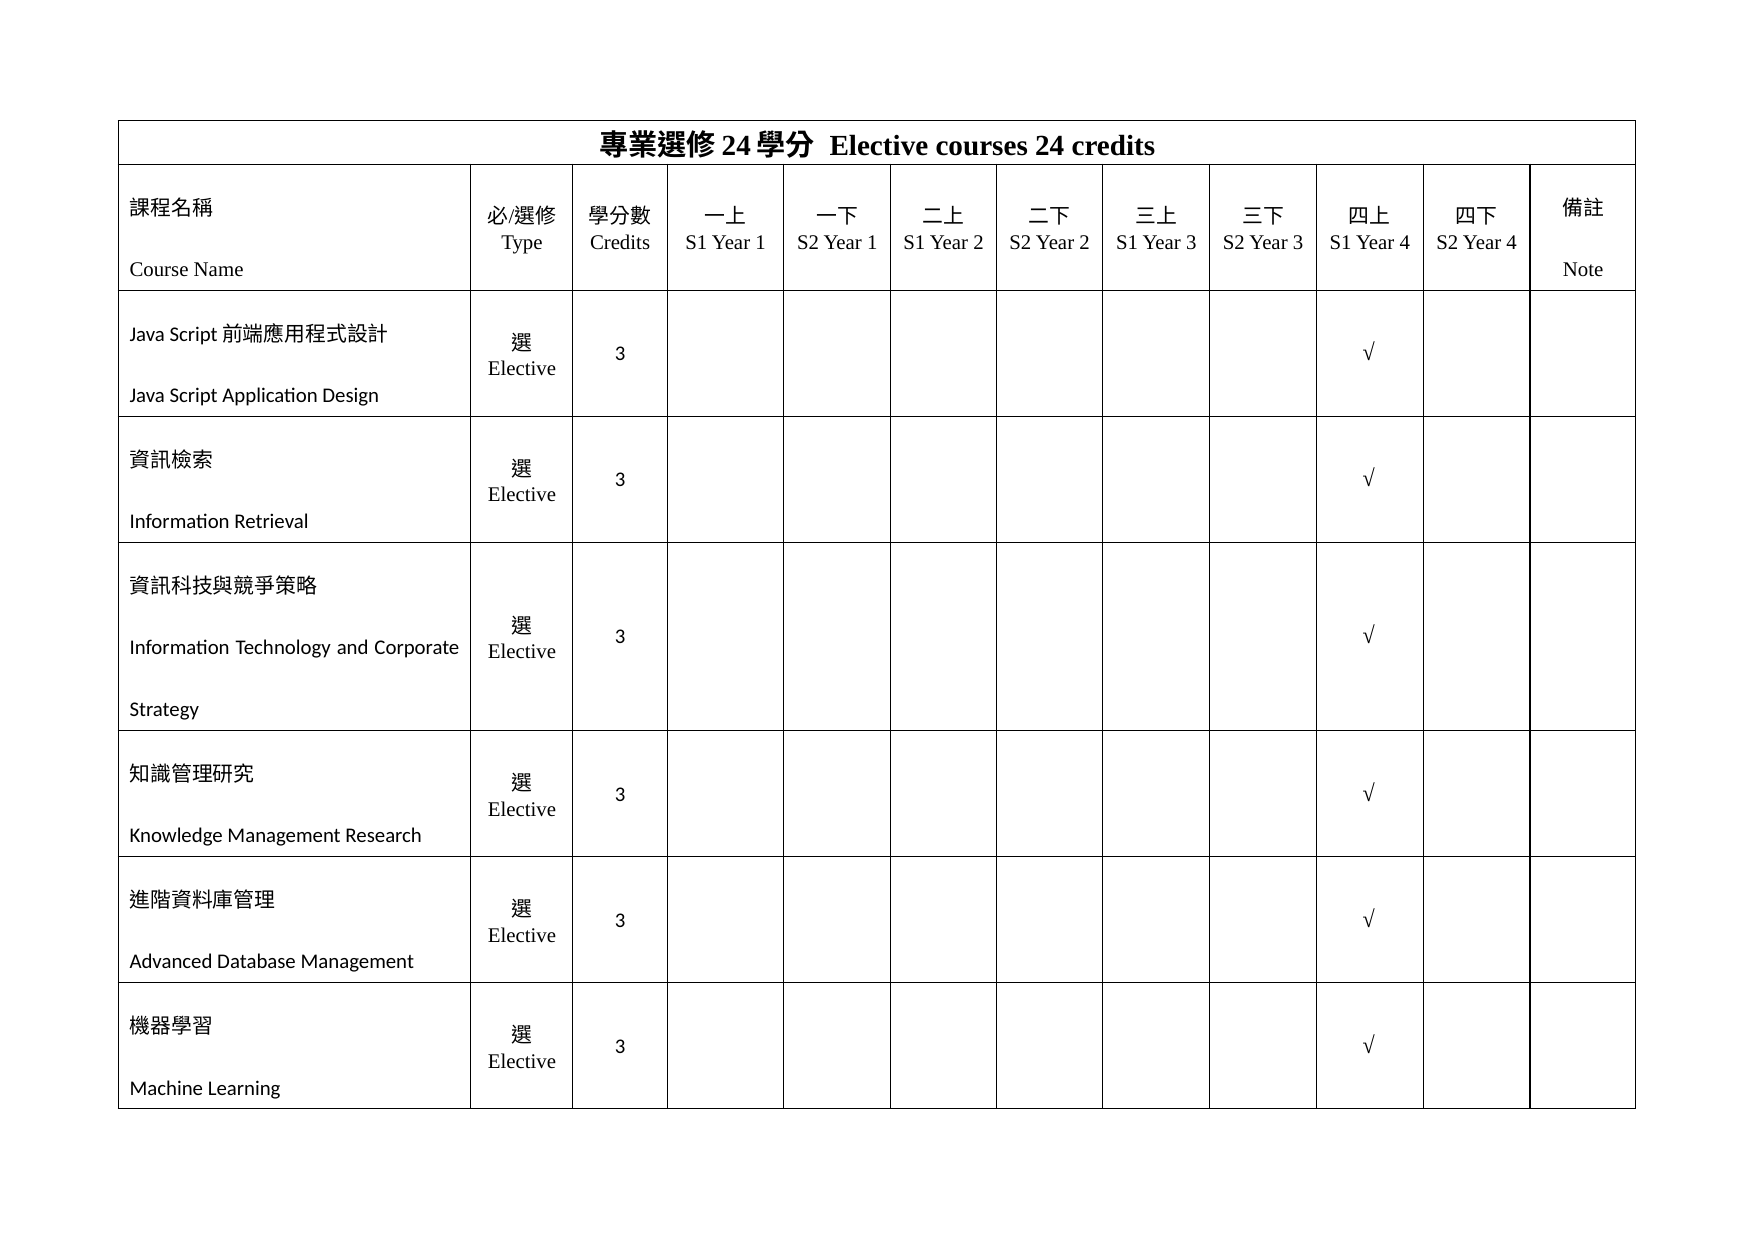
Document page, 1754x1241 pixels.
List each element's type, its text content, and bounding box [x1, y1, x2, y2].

table_cell [997, 417, 1102, 542]
table_cell 3 [573, 731, 667, 856]
table_cell [668, 857, 783, 982]
table_cell [668, 417, 783, 542]
table_cell [1210, 983, 1316, 1108]
table_cell [1317, 291, 1423, 416]
table_cell [1210, 543, 1316, 730]
table_cell [1531, 731, 1635, 856]
table_cell 選 Elective [471, 417, 572, 542]
table_cell [668, 291, 783, 416]
table_cell [784, 543, 890, 730]
table_cell 選 Elective [471, 983, 572, 1108]
table_cell 三下 S2 Year 3 [1210, 165, 1316, 289]
table_cell 二下 S2 Year 2 [997, 165, 1102, 289]
table_cell [891, 291, 996, 416]
table_cell 一下 S2 Year 1 [784, 165, 890, 289]
table_cell 選 Elective [471, 291, 572, 416]
table_cell 選 Elective [471, 731, 572, 856]
table_cell 知識管理研究 Knowledge Management Research [119, 731, 470, 856]
table_cell [1531, 291, 1635, 416]
table_cell [1424, 857, 1529, 982]
table_cell 3 [573, 417, 667, 542]
table_cell [997, 857, 1102, 982]
table_cell [997, 543, 1102, 730]
table_cell 資訊檢索 Information Retrieval [119, 417, 470, 542]
table_cell [1103, 417, 1209, 542]
table_cell Java Script前端應用程式設計 Java Script Application Design [119, 291, 470, 416]
table_cell [1317, 417, 1423, 542]
table_cell [1317, 857, 1423, 982]
table_cell [1317, 731, 1423, 856]
table_cell [668, 983, 783, 1108]
table_cell [997, 731, 1102, 856]
table_cell [784, 983, 890, 1108]
table_cell [1210, 731, 1316, 856]
table_cell [1531, 983, 1635, 1108]
table_cell 課程名稱 Course Name [119, 165, 470, 289]
table_cell [784, 417, 890, 542]
table_cell [1424, 417, 1529, 542]
table_cell [997, 291, 1102, 416]
table_cell 二上 S1 Year 2 [891, 165, 996, 289]
table_cell [1210, 417, 1316, 542]
table_cell [784, 291, 890, 416]
table_cell 學分數 Credits [573, 165, 667, 289]
table_cell [997, 983, 1102, 1108]
table_cell 資訊科技與競爭策略 Information Technology and Corporate Strategy [119, 543, 470, 730]
table_cell 四下 S2 Year 4 [1424, 165, 1529, 289]
table_cell [1317, 983, 1423, 1108]
table_cell [784, 857, 890, 982]
table_cell [1103, 543, 1209, 730]
table_cell 3 [573, 983, 667, 1108]
table_cell 機器學習 Machine Learning [119, 983, 470, 1108]
table_cell 3 [573, 543, 667, 730]
table_cell 一上 S1 Year 1 [668, 165, 783, 289]
table_cell 進階資料庫管理 Advanced Database Management [119, 857, 470, 982]
table_cell [1103, 291, 1209, 416]
table_cell [1424, 983, 1529, 1108]
table_cell 3 [573, 857, 667, 982]
table_cell [784, 731, 890, 856]
table_cell [891, 543, 996, 730]
table_cell 3 [573, 291, 667, 416]
table_cell 三上 S1 Year 3 [1103, 165, 1209, 289]
table_cell [1210, 291, 1316, 416]
table_cell [1424, 731, 1529, 856]
table_header 專業選修24學分 Elective courses 24 credits [119, 121, 1635, 163]
table_cell [1103, 857, 1209, 982]
table_cell [1531, 543, 1635, 730]
table_cell [891, 983, 996, 1108]
table_cell 備註 Note [1531, 165, 1635, 289]
table_cell 選 Elective [471, 857, 572, 982]
table_cell [1531, 857, 1635, 982]
table_cell [1103, 731, 1209, 856]
table_cell 選 Elective [471, 543, 572, 730]
table_cell [1424, 291, 1529, 416]
table_cell 必/選修 Type [471, 165, 572, 289]
table_cell [891, 731, 996, 856]
table_cell [1531, 417, 1635, 542]
table_cell [1103, 983, 1209, 1108]
table_cell [891, 417, 996, 542]
table_cell [1424, 543, 1529, 730]
table_cell 四上 S1 Year 4 [1317, 165, 1423, 289]
table_cell [891, 857, 996, 982]
table_cell [668, 543, 783, 730]
table_cell [1317, 543, 1423, 730]
table_cell [1210, 857, 1316, 982]
table_cell [668, 731, 783, 856]
